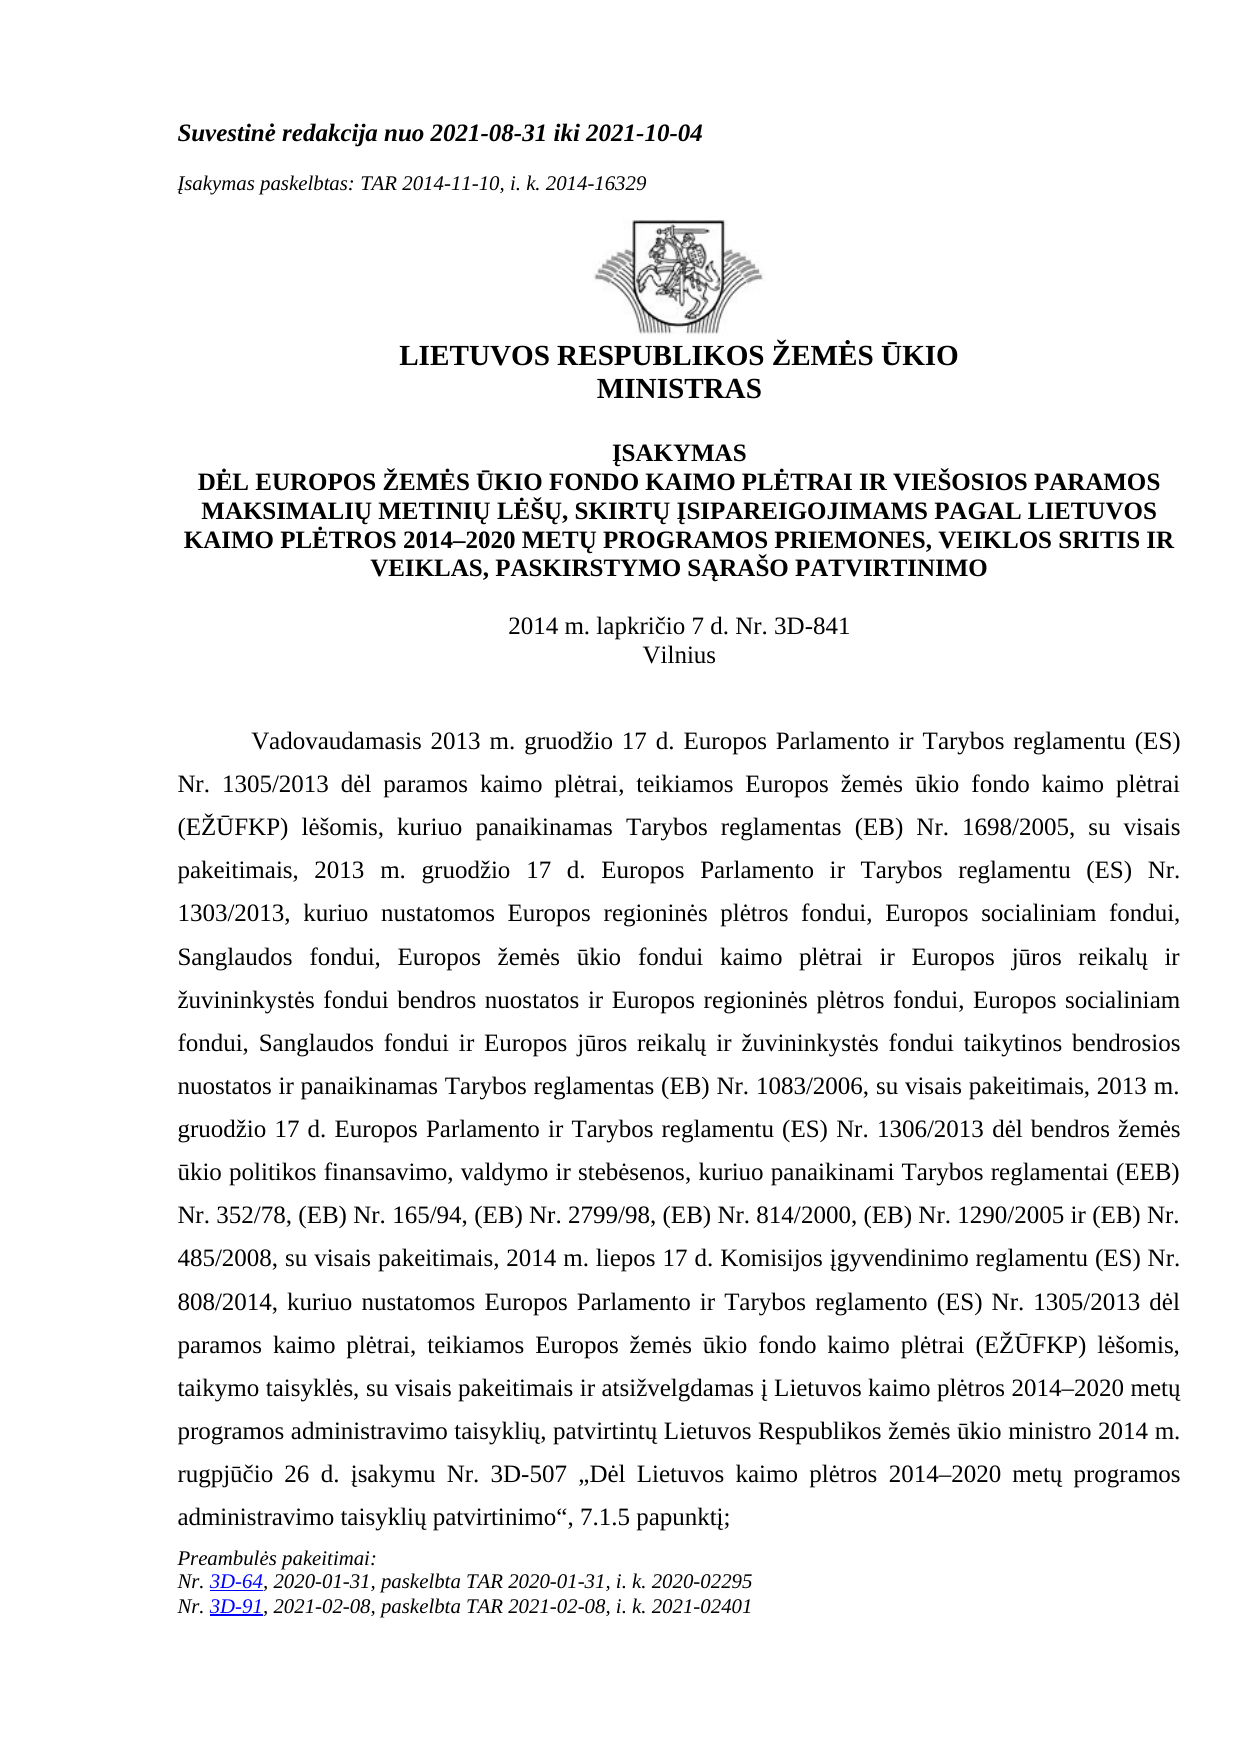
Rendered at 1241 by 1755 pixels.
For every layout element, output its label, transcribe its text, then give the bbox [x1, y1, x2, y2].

text Suvestinė redakcija nuo 2021-08-31 iki 2021-10-04 [177, 118, 1181, 147]
text DĖL EUROPOS ŽEMĖS ŪKIO FONDO KAIMO PLĖTRAI IR VIEŠOSIOS PARAMOS MAKSIMALIŲ METINIŲ LĖŠŲ, SKIRTŲ ĮSIPAREIGOJIMAMS PAGAL LIETUVOS KAIMO PLĖTROS 2014–2020 METŲ PROGRAMOS PRIEMONES, VEIKLOS SRITIS IR VEIKLAS, PASKIRSTYMO SĄRAŠO PATVIRTINIMO [177, 467, 1181, 582]
text LIETUVOS RESPUBLIKOS ŽEMĖS ŪKIO [177, 338, 1181, 371]
text MINISTRAS [177, 371, 1181, 405]
text 2014 m. lapkričio 7 d. Nr. 3D-841 [177, 611, 1181, 640]
text Nr. 3D-64, 2020-01-31, paskelbta TAR 2020-01-31, i. k. 2020-02295 [177, 1569, 1181, 1593]
text Nr. 3D-91, 2021-02-08, paskelbta TAR 2021-02-08, i. k. 2021-02401 [177, 1593, 1181, 1618]
text ĮSAKYMAS [177, 438, 1181, 467]
text Preambulės pakeitimai: [177, 1545, 1181, 1569]
text Vadovaudamasis 2013 m. gruodžio 17 d. Europos Parlamento ir Tarybos reglamentu (ES) Nr. 1305/2013 dėl paramos kaimo plėtrai, teikiamos Europos žemės ūkio fondo kaimo plėtrai (EŽŪFKP) lėšomis, kuriuo panaikinamas Tarybos reglamentas (EB) Nr. 1698/2005, su visais pakeitimais, 2013 m. gruodžio 17 d. Europos Parlamento ir Tarybos reglamentu (ES) Nr. 1303/2013, kuriuo nustatomos Europos regioninės plėtros fondui, Europos socialiniam fondui, Sanglaudos fondui, Europos žemės ūkio fondui kaimo plėtrai ir Europos jūros reikalų ir žuvininkystės fondui bendros nuostatos ir Europos regioninės plėtros fondui, Europos socialiniam fondui, Sanglaudos fondui ir Europos jūros reikalų ir žuvininkystės fondui taikytinos bendrosios nuostatos ir panaikinamas Tarybos reglamentas (EB) Nr. 1083/2006, su visais pakeitimais, 2013 m. gruodžio 17 d. Europos Parlamento ir Tarybos reglamentu (ES) Nr. 1306/2013 dėl bendros žemės ūkio politikos finansavimo, valdymo ir stebėsenos, kuriuo panaikinami Tarybos reglamentai (EEB) Nr. 352/78, (EB) Nr. 165/94, (EB) Nr. 2799/98, (EB) Nr. 814/2000, (EB) Nr. 1290/2005 ir (EB) Nr. 485/2008, su visais pakeitimais, 2014 m. liepos 17 d. Komisijos įgyvendinimo reglamentu (ES) Nr. 808/2014, kuriuo nustatomos Europos Parlamento ir Tarybos reglamento (ES) Nr. 1305/2013 dėl paramos kaimo plėtrai, teikiamos Europos žemės ūkio fondo kaimo plėtrai (EŽŪFKP) lėšomis, taikymo taisyklės, su visais pakeitimais ir atsižvelgdamas į Lietuvos kaimo plėtros 2014–2020 metų programos administravimo taisyklių, patvirtintų Lietuvos Respublikos žemės ūkio ministro 2014 m. rugpjūčio 26 d. įsakymu Nr. 3D-507 „Dėl Lietuvos kaimo plėtros 2014–2020 metų programos administravimo taisyklių patvirtinimo“, 7.1.5 papunktį; [177, 726, 1181, 1531]
text Vilnius [177, 640, 1181, 668]
text Įsakymas paskelbtas: TAR 2014-11-10, i. k. 2014-16329 [177, 171, 1181, 195]
